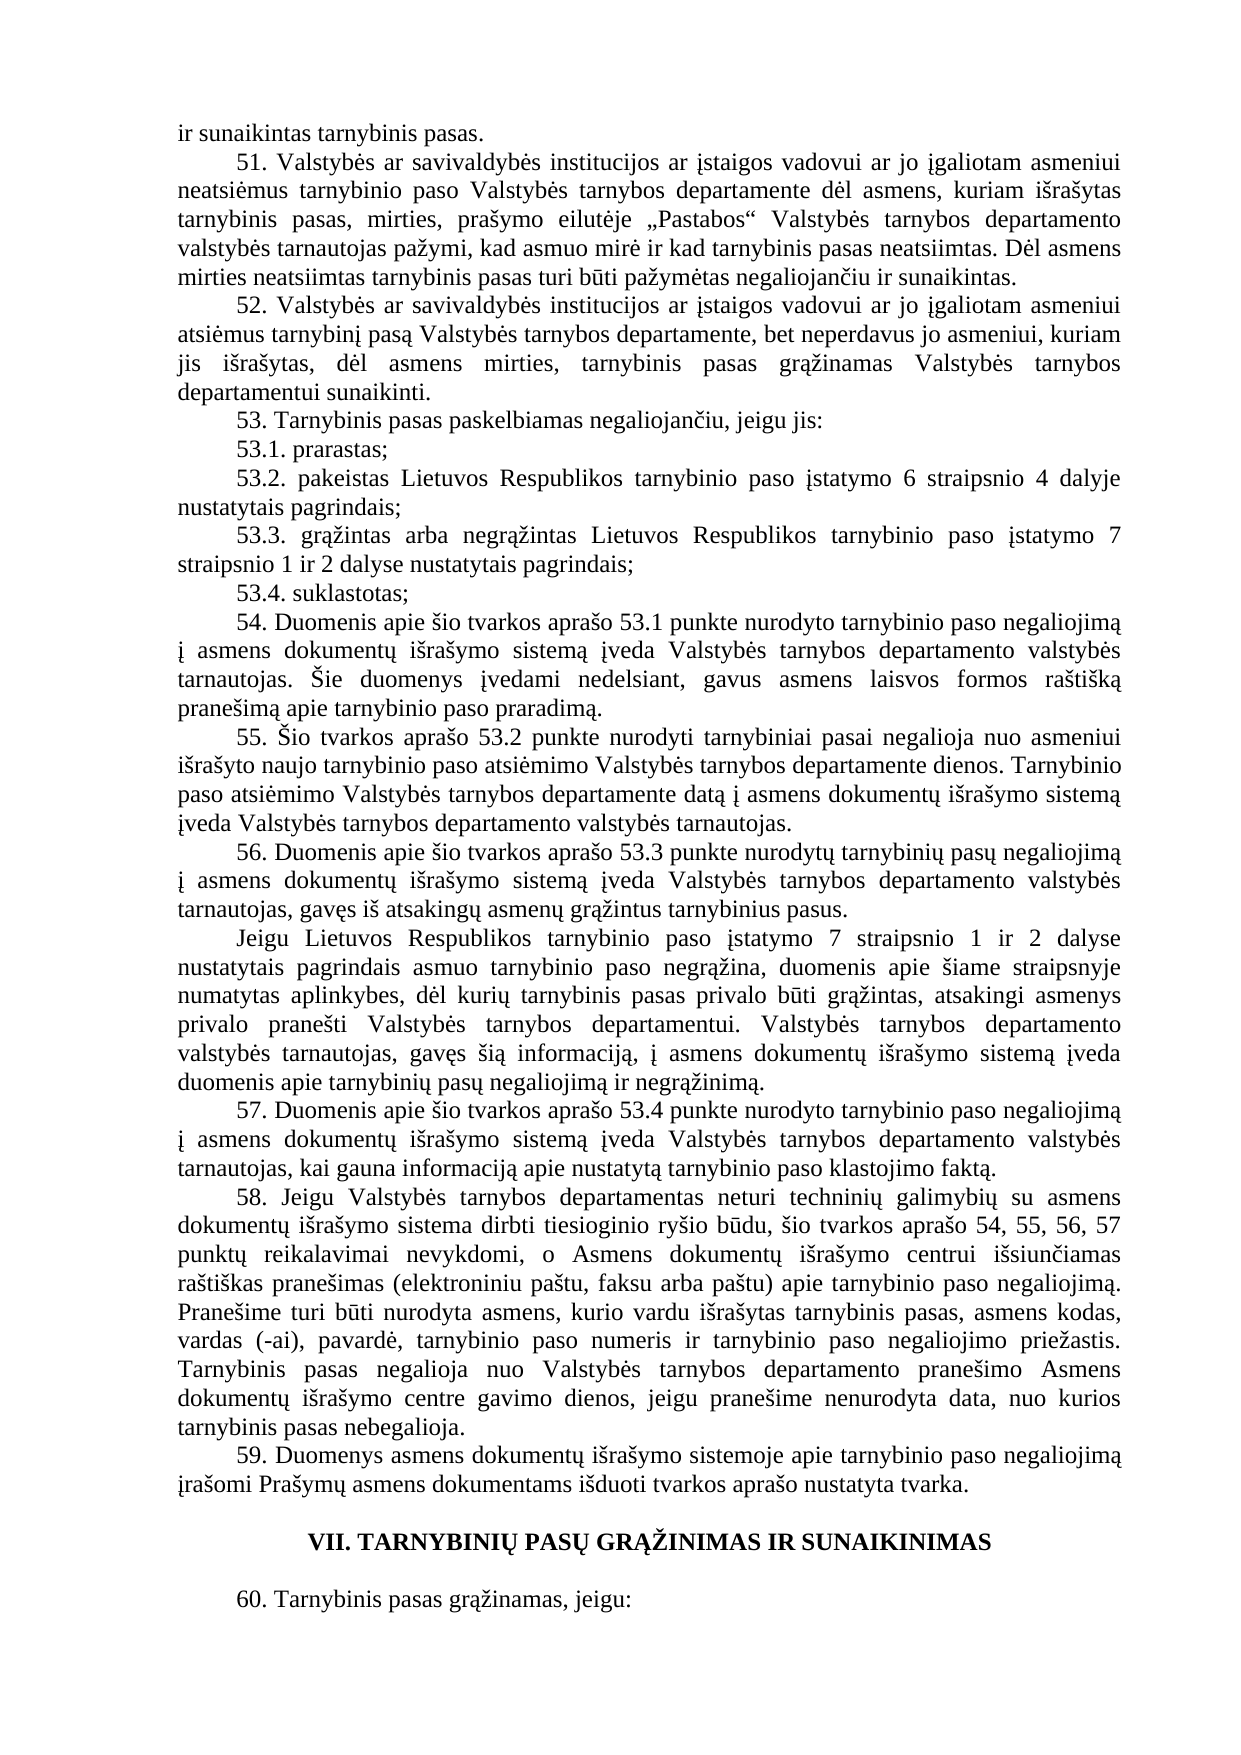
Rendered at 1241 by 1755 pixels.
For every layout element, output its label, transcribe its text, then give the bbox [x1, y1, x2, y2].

text 56. Duomenis apie šio tvarkos aprašo 53.3 punkte nurodytų tarnybinių pasų negaliojimą į asmens dokumentų išrašymo sistemą įveda Valstybės tarnybos departamento valstybės tarnautojas, gavęs iš atsakingų asmenų grąžintus tarnybinius pasus. [177, 837, 1122, 923]
text 59. Duomenys asmens dokumentų išrašymo sistemoje apie tarnybinio paso negaliojimą įrašomi Prašymų asmens dokumentams išduoti tvarkos aprašo nustatyta tvarka. [177, 1441, 1122, 1498]
text 53.1. prarastas; [177, 434, 1122, 463]
text 53.3. grąžintas arba negrąžintas Lietuvos Respublikos tarnybinio paso įstatymo 7 straipsnio 1 ir 2 dalyse nustatytais pagrindais; [177, 521, 1122, 578]
text 53.2. pakeistas Lietuvos Respublikos tarnybinio paso įstatymo 6 straipsnio 4 dalyje nustatytais pagrindais; [177, 463, 1122, 521]
text 53. Tarnybinis pasas paskelbiamas negaliojančiu, jeigu jis: [177, 406, 1122, 434]
text 55. Šio tvarkos aprašo 53.2 punkte nurodyti tarnybiniai pasai negalioja nuo asmeniui išrašyto naujo tarnybinio paso atsiėmimo Valstybės tarnybos departamente dienos. Tarnybinio paso atsiėmimo Valstybės tarnybos departamente datą į asmens dokumentų išrašymo sistemą įveda Valstybės tarnybos departamento valstybės tarnautojas. [177, 722, 1122, 837]
text 53.4. suklastotas; [177, 578, 1122, 607]
text ir sunaikintas tarnybinis pasas. [177, 118, 1122, 147]
text 54. Duomenis apie šio tvarkos aprašo 53.1 punkte nurodyto tarnybinio paso negaliojimą į asmens dokumentų išrašymo sistemą įveda Valstybės tarnybos departamento valstybės tarnautojas. Šie duomenys įvedami nedelsiant, gavus asmens laisvos formos raštišką pranešimą apie tarnybinio paso praradimą. [177, 607, 1122, 722]
text 58. Jeigu Valstybės tarnybos departamentas neturi techninių galimybių su asmens dokumentų išrašymo sistema dirbti tiesioginio ryšio būdu, šio tvarkos aprašo 54, 55, 56, 57 punktų reikalavimai nevykdomi, o Asmens dokumentų išrašymo centrui išsiunčiamas raštiškas pranešimas (elektroniniu paštu, faksu arba paštu) apie tarnybinio paso negaliojimą. Pranešime turi būti nurodyta asmens, kurio vardu išrašytas tarnybinis pasas, asmens kodas, vardas (-ai), pavardė, tarnybinio paso numeris ir tarnybinio paso negaliojimo priežastis. Tarnybinis pasas negalioja nuo Valstybės tarnybos departamento pranešimo Asmens dokumentų išrašymo centre gavimo dienos, jeigu pranešime nenurodyta data, nuo kurios tarnybinis pasas nebegalioja. [177, 1182, 1122, 1441]
text Jeigu Lietuvos Respublikos tarnybinio paso įstatymo 7 straipsnio 1 ir 2 dalyse nustatytais pagrindais asmuo tarnybinio paso negrąžina, duomenis apie šiame straipsnyje numatytas aplinkybes, dėl kurių tarnybinis pasas privalo būti grąžintas, atsakingi asmenys privalo pranešti Valstybės tarnybos departamentui. Valstybės tarnybos departamento valstybės tarnautojas, gavęs šią informaciją, į asmens dokumentų išrašymo sistemą įveda duomenis apie tarnybinių pasų negaliojimą ir negrąžinimą. [177, 923, 1122, 1096]
text 60. Tarnybinis pasas grąžinamas, jeigu: [177, 1584, 1122, 1613]
text 57. Duomenis apie šio tvarkos aprašo 53.4 punkte nurodyto tarnybinio paso negaliojimą į asmens dokumentų išrašymo sistemą įveda Valstybės tarnybos departamento valstybės tarnautojas, kai gauna informaciją apie nustatytą tarnybinio paso klastojimo faktą. [177, 1096, 1122, 1182]
text 52. Valstybės ar savivaldybės institucijos ar įstaigos vadovui ar jo įgaliotam asmeniui atsiėmus tarnybinį pasą Valstybės tarnybos departamente, bet neperdavus jo asmeniui, kuriam jis išrašytas, dėl asmens mirties, tarnybinis pasas grąžinamas Valstybės tarnybos departamentui sunaikinti. [177, 291, 1122, 406]
text 51. Valstybės ar savivaldybės institucijos ar įstaigos vadovui ar jo įgaliotam asmeniui neatsiėmus tarnybinio paso Valstybės tarnybos departamente dėl asmens, kuriam išrašytas tarnybinis pasas, mirties, prašymo eilutėje „Pastabos“ Valstybės tarnybos departamento valstybės tarnautojas pažymi, kad asmuo mirė ir kad tarnybinis pasas neatsiimtas. Dėl asmens mirties neatsiimtas tarnybinis pasas turi būti pažymėtas negaliojančiu ir sunaikintas. [177, 147, 1122, 291]
text VII. TARNYBINIŲ PASŲ GRĄŽINIMAS IR SUNAIKINIMAS [177, 1527, 1122, 1556]
